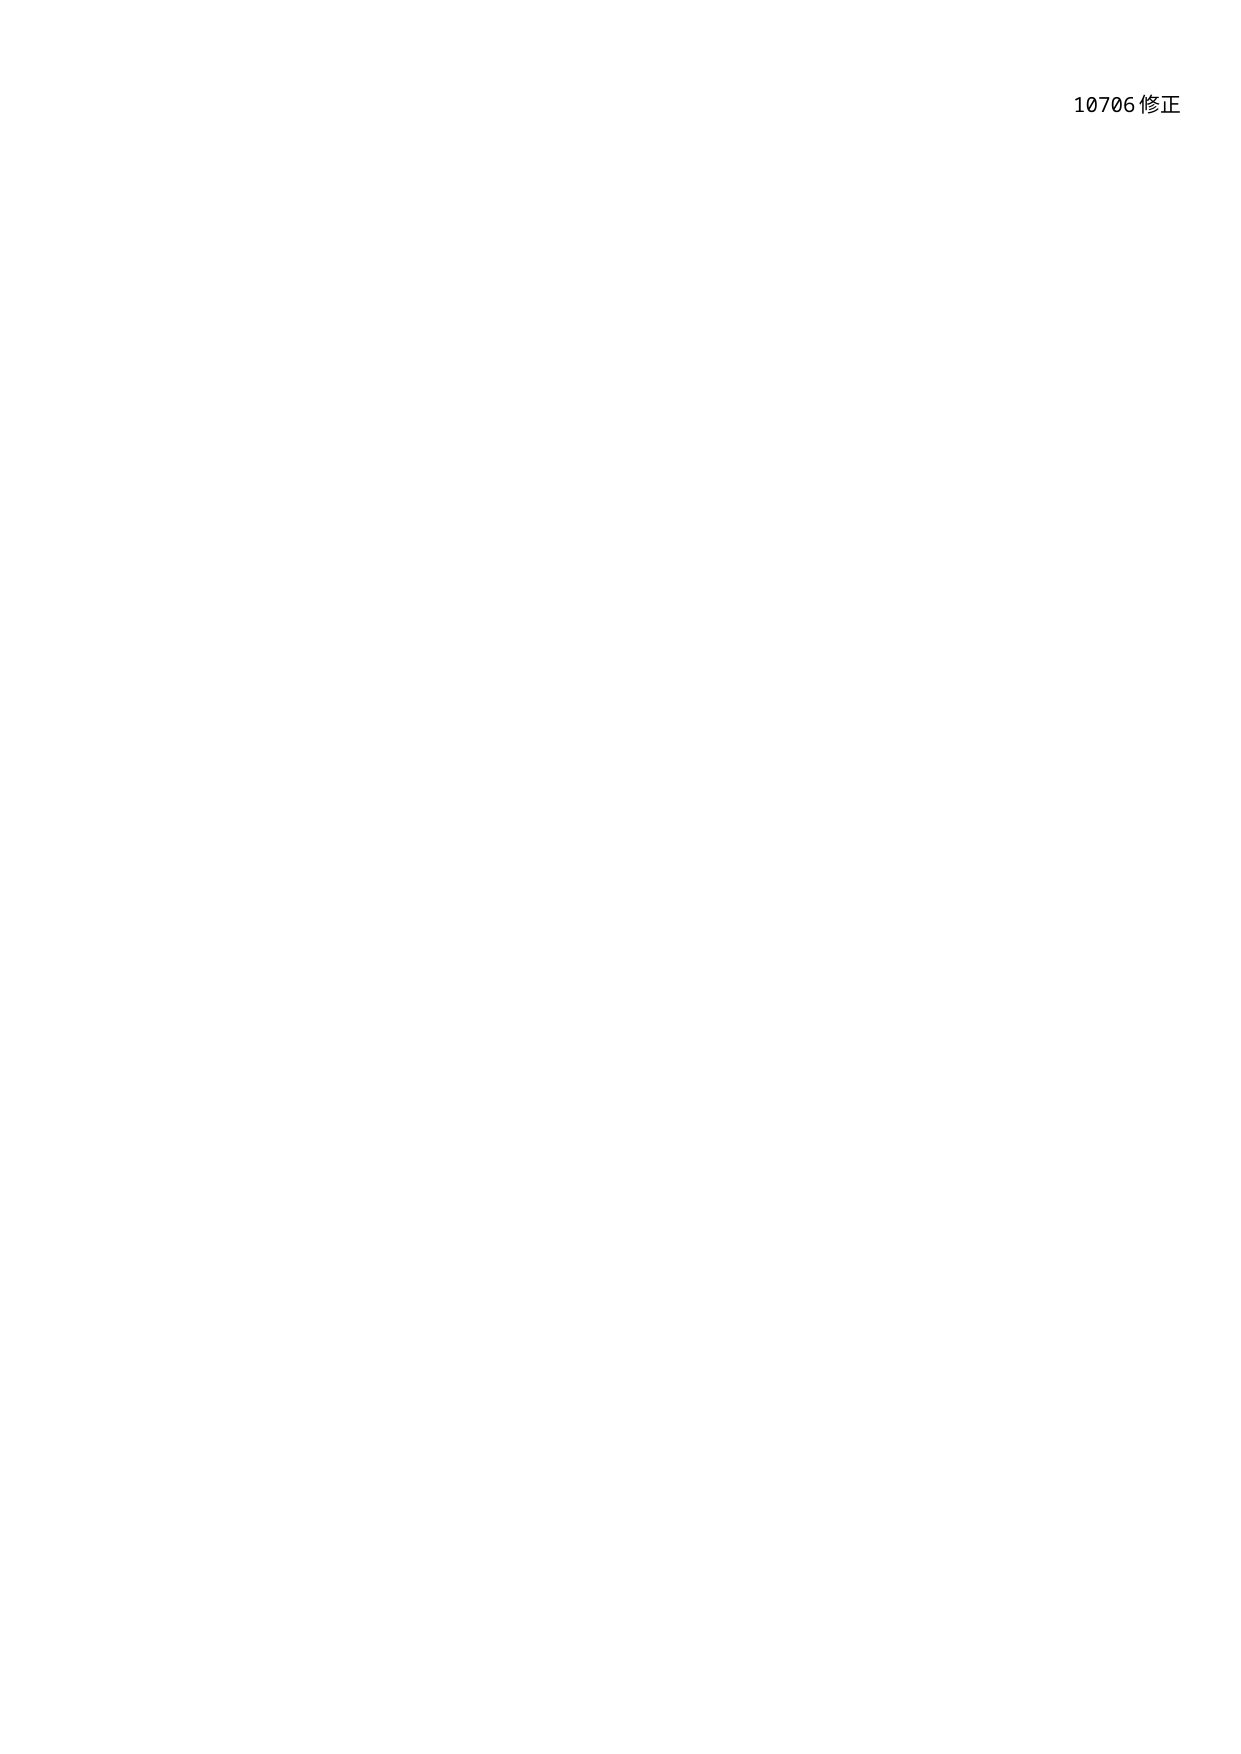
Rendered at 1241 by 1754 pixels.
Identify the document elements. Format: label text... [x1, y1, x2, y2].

text 10706修正 [122, 89, 1181, 118]
